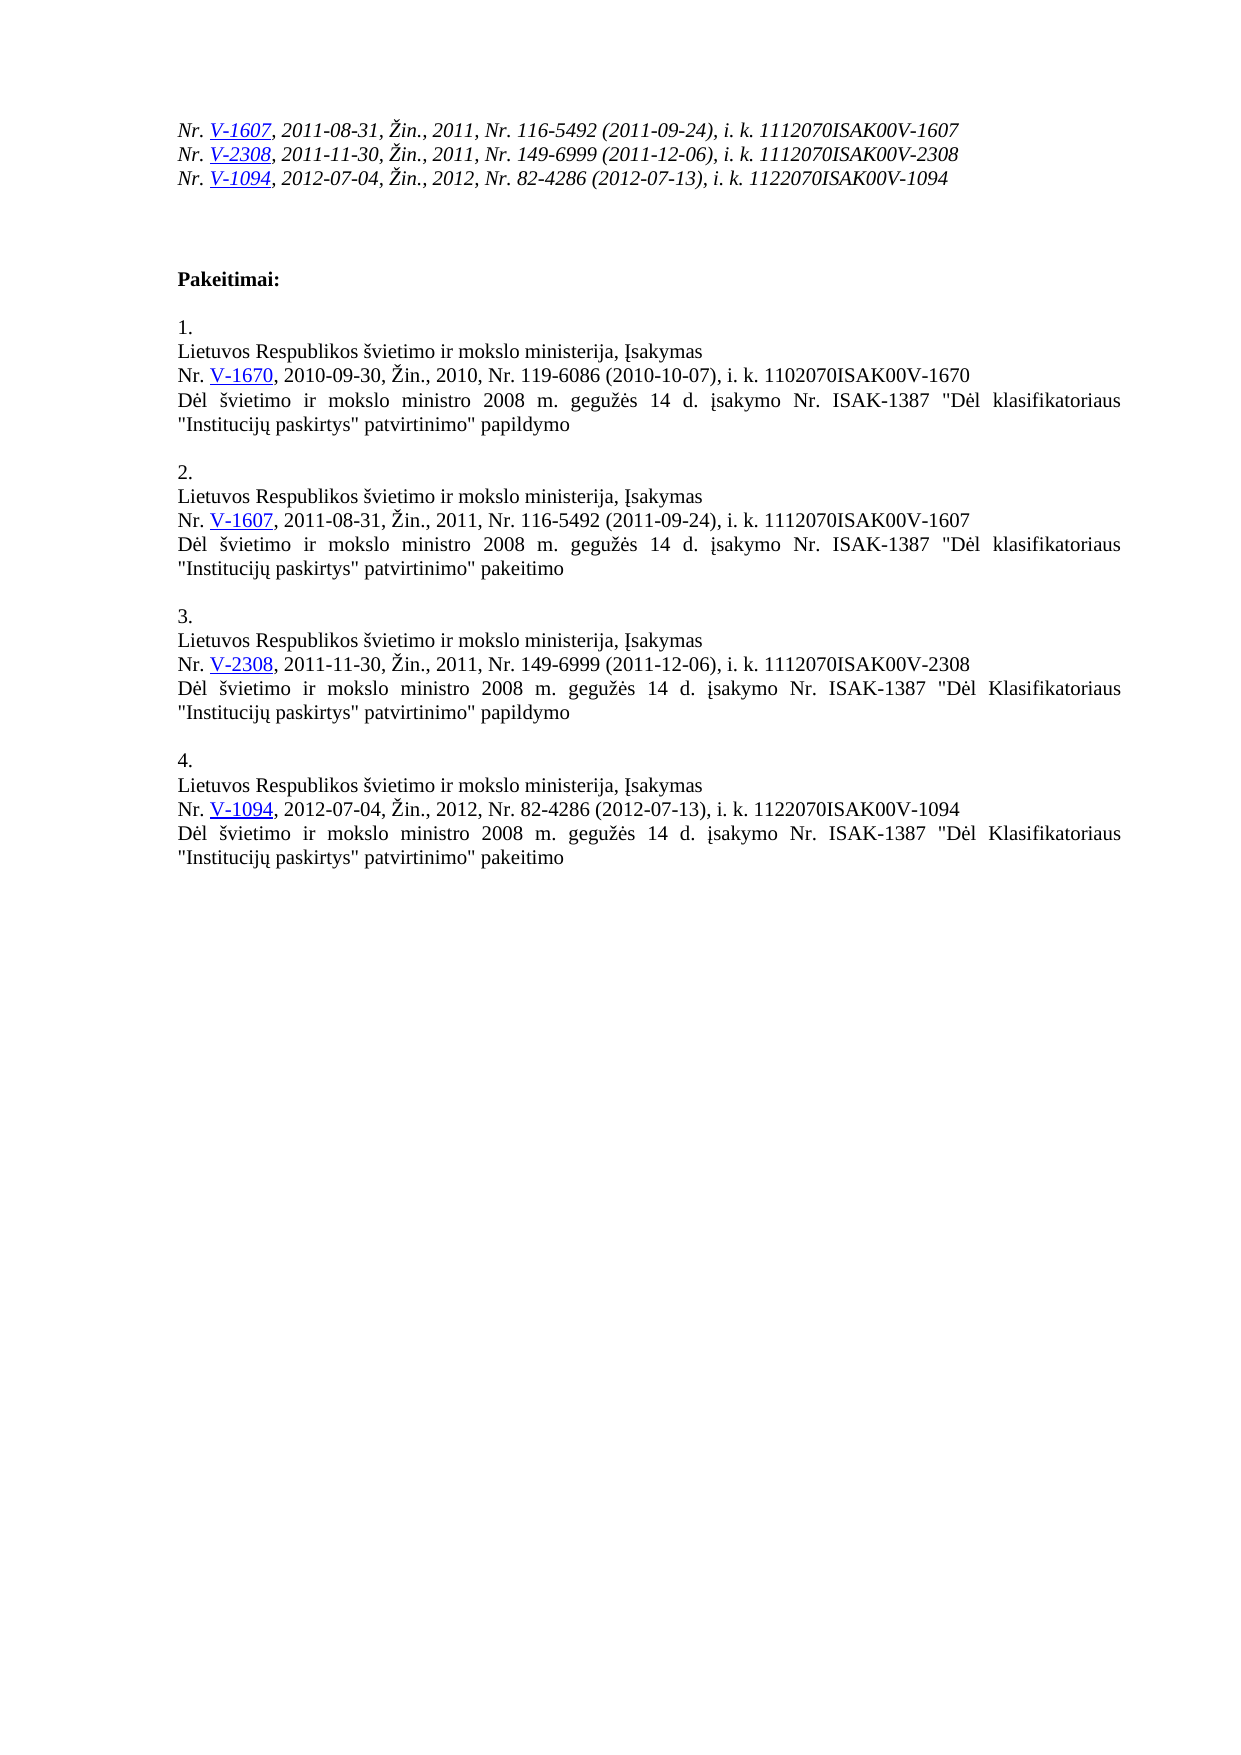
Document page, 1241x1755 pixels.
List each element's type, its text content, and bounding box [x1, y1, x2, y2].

text Dėl švietimo ir mokslo ministro 2008 m. gegužės 14 d. įsakymo Nr. ISAK-1387 "Dėl Klasifikatoriaus "Institucijų paskirtys" patvirtinimo" papildymo [177, 676, 1122, 724]
text 2. [177, 460, 1122, 484]
text Lietuvos Respublikos švietimo ir mokslo ministerija, Įsakymas [177, 339, 1122, 363]
text 1. [177, 315, 1122, 339]
text Pakeitimai: [177, 267, 1122, 291]
text Dėl švietimo ir mokslo ministro 2008 m. gegužės 14 d. įsakymo Nr. ISAK-1387 "Dėl klasifikatoriaus "Institucijų paskirtys" patvirtinimo" papildymo [177, 387, 1122, 436]
text 3. [177, 604, 1122, 628]
text Nr. V-1094, 2012-07-04, Žin., 2012, Nr. 82-4286 (2012-07-13), i. k. 1122070ISAK00V-1094 [177, 797, 1122, 821]
text Nr. V-1607, 2011-08-31, Žin., 2011, Nr. 116-5492 (2011-09-24), i. k. 1112070ISAK00V-1607 [177, 118, 1122, 142]
text Lietuvos Respublikos švietimo ir mokslo ministerija, Įsakymas [177, 628, 1122, 652]
text Nr. V-1607, 2011-08-31, Žin., 2011, Nr. 116-5492 (2011-09-24), i. k. 1112070ISAK00V-1607 [177, 508, 1122, 532]
text Nr. V-1094, 2012-07-04, Žin., 2012, Nr. 82-4286 (2012-07-13), i. k. 1122070ISAK00V-1094 [177, 166, 1122, 190]
text Lietuvos Respublikos švietimo ir mokslo ministerija, Įsakymas [177, 772, 1122, 797]
text 4. [177, 748, 1122, 772]
text Lietuvos Respublikos švietimo ir mokslo ministerija, Įsakymas [177, 484, 1122, 508]
text Nr. V-2308, 2011-11-30, Žin., 2011, Nr. 149-6999 (2011-12-06), i. k. 1112070ISAK00V-2308 [177, 142, 1122, 166]
text Nr. V-1670, 2010-09-30, Žin., 2010, Nr. 119-6086 (2010-10-07), i. k. 1102070ISAK00V-1670 [177, 363, 1122, 387]
text Nr. V-2308, 2011-11-30, Žin., 2011, Nr. 149-6999 (2011-12-06), i. k. 1112070ISAK00V-2308 [177, 652, 1122, 676]
text Dėl švietimo ir mokslo ministro 2008 m. gegužės 14 d. įsakymo Nr. ISAK-1387 "Dėl Klasifikatoriaus "Institucijų paskirtys" patvirtinimo" pakeitimo [177, 821, 1122, 869]
text Dėl švietimo ir mokslo ministro 2008 m. gegužės 14 d. įsakymo Nr. ISAK-1387 "Dėl klasifikatoriaus "Institucijų paskirtys" patvirtinimo" pakeitimo [177, 532, 1122, 580]
